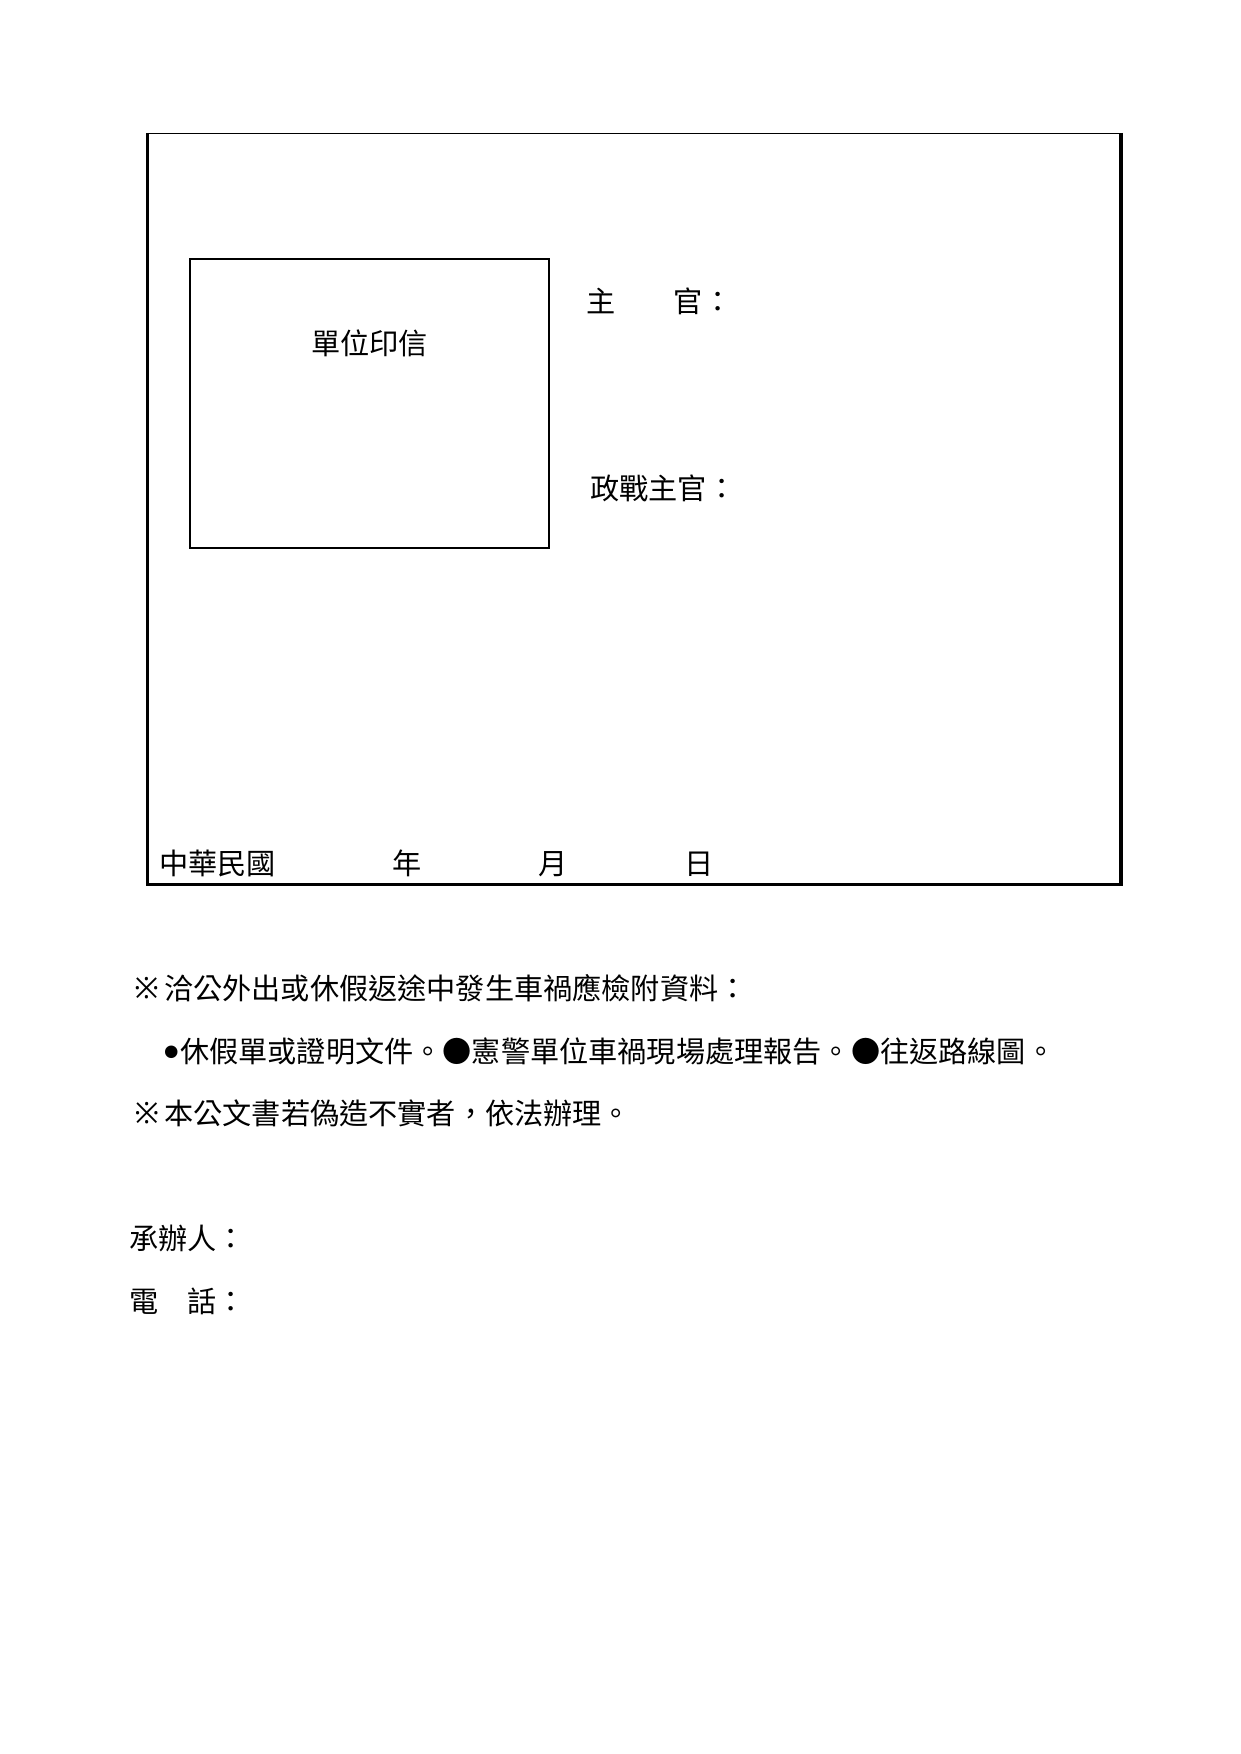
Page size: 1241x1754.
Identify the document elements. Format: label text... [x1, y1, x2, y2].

text ●休假單或證明文件。●憲警單位車禍現場處理報告。●往返路線圖。 [162, 1008, 1141, 1070]
text ※洽公外出或休假返途中發生車禍應檢附資料： [129, 945, 1092, 1008]
text ※本公文書若偽造不實者，依法辦理。 [129, 1070, 1141, 1133]
text 承辦人： [129, 1195, 1141, 1258]
text 電 話： [129, 1258, 1141, 1320]
table_cell 主 官： 政戰主官： 中華民國 年 月 日 [149, 134, 1119, 883]
